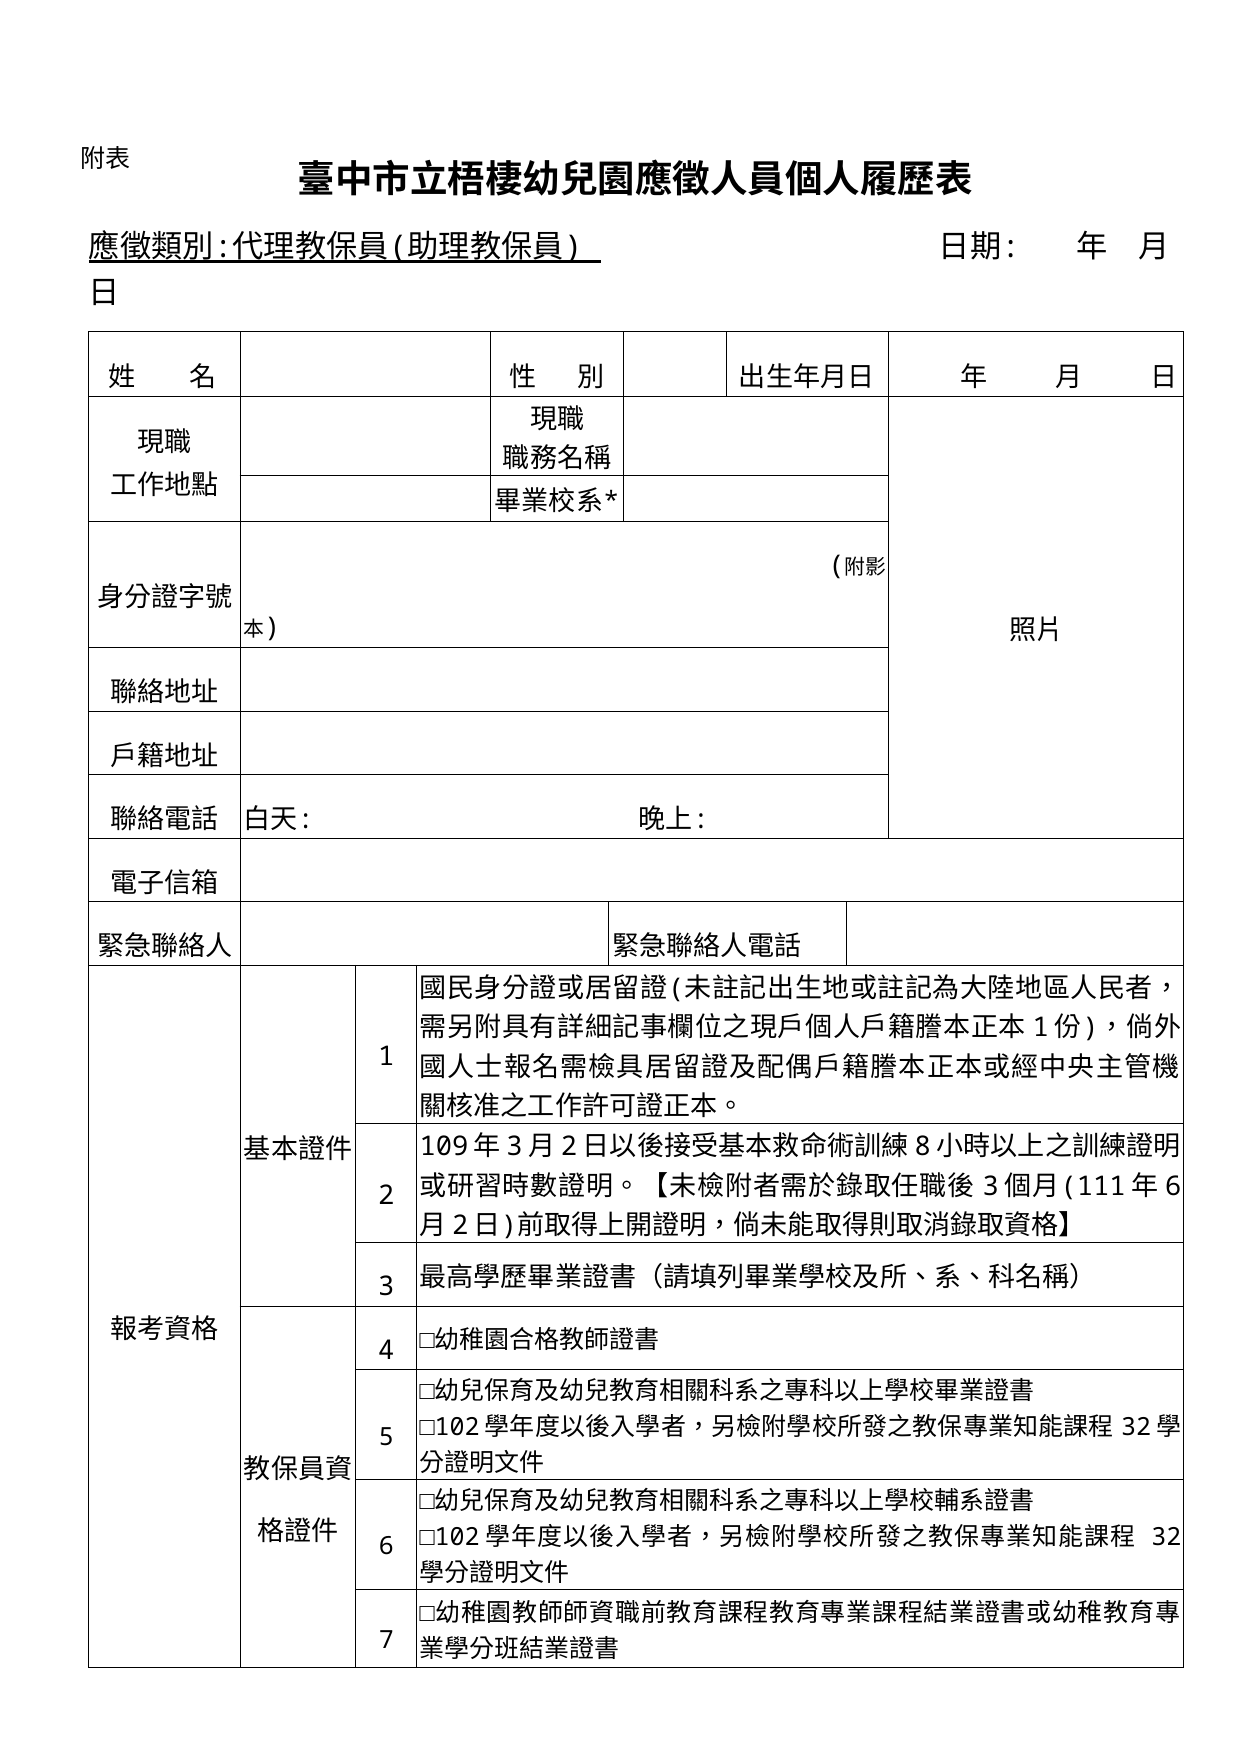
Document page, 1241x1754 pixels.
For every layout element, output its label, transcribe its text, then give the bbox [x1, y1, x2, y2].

table_header [624, 332, 726, 396]
table_header 性 別 [491, 332, 623, 396]
table_cell [624, 476, 888, 521]
table_cell 報考資格 [89, 966, 240, 1667]
table_cell 照片 [889, 397, 1183, 838]
table_cell 6 [356, 1480, 416, 1589]
text 應徵類別:代理教保員(助理教保員) 日期: 年 月 日 [89, 222, 1181, 312]
table_cell [241, 648, 888, 711]
table_cell 現職 工作地點 [89, 397, 240, 521]
table_cell 緊急聯絡人 [89, 902, 240, 965]
table_cell [241, 839, 1183, 901]
table_cell □幼稚園教師師資職前教育課程教育專業課程結業證書或幼稚教育專業學分班結業證書 [417, 1590, 1183, 1667]
table_cell 白天: 晚上: [241, 775, 888, 838]
table_cell [241, 397, 490, 475]
table_cell 5 [356, 1370, 416, 1479]
table_cell 2 [356, 1124, 416, 1242]
table_cell 現職 職務名稱 [491, 397, 623, 475]
table_cell 教保員資格證件 [241, 1307, 355, 1667]
table_cell 聯絡電話 [89, 775, 240, 838]
table_header 年 月 日 [889, 332, 1183, 396]
table_cell □幼兒保育及幼兒教育相關科系之專科以上學校輔系證書 □102學年度以後入學者，另檢附學校所發之教保專業知能課程 32學分證明文件 [417, 1480, 1183, 1589]
table_cell 7 [356, 1590, 416, 1667]
table_cell 基本證件 [241, 966, 355, 1306]
table_cell [624, 397, 888, 475]
table_cell 最高學歷畢業證書（請填列畢業學校及所、系、科名稱） [417, 1243, 1183, 1306]
table_cell [847, 902, 1183, 965]
text [65, 131, 165, 184]
table_cell 身分證字號 [89, 522, 240, 647]
table_cell 1 [356, 966, 416, 1123]
table_cell 電子信箱 [89, 839, 240, 901]
table_header [241, 332, 490, 396]
table_cell 戶籍地址 [89, 712, 240, 774]
table_cell [241, 476, 490, 521]
table_cell 4 [356, 1307, 416, 1369]
text 附表1 [80, 139, 150, 176]
table_cell 緊急聯絡人電話 [609, 902, 846, 965]
table_cell [241, 902, 608, 965]
table_cell 聯絡地址 [89, 648, 240, 711]
table_cell (附影本) [241, 522, 888, 647]
table_cell [241, 712, 888, 774]
table_cell □幼稚園合格教師證書 [417, 1307, 1183, 1369]
table_cell □幼兒保育及幼兒教育相關科系之專科以上學校畢業證書 □102學年度以後入學者，另檢附學校所發之教保專業知能課程32學分證明文件 [417, 1370, 1183, 1479]
table_cell 3 [356, 1243, 416, 1306]
table_header 出生年月日 [727, 332, 888, 396]
table_cell 109年3月2日以後接受基本救命術訓練8小時以上之訓練證明或研習時數證明。【未檢附者需於錄取任職後3個月(111年6月2日)前取得上開證明，倘未能取得則取消錄取資格】 [417, 1124, 1183, 1242]
table_cell 國民身分證或居留證(未註記出生地或註記為大陸地區人民者， 需另附具有詳細記事欄位之現戶個人戶籍謄本正本1份)，倘外 國人士報名需檢具居留證及配偶戶籍謄本正本或經中央主管機 關核准之工作許可證正本。 [417, 966, 1183, 1123]
text 臺中市立梧棲幼兒園應徵人員個人履歷表 [89, 148, 1181, 203]
table_cell 畢業校系* [491, 476, 623, 521]
table_header 姓 名 [89, 332, 240, 396]
